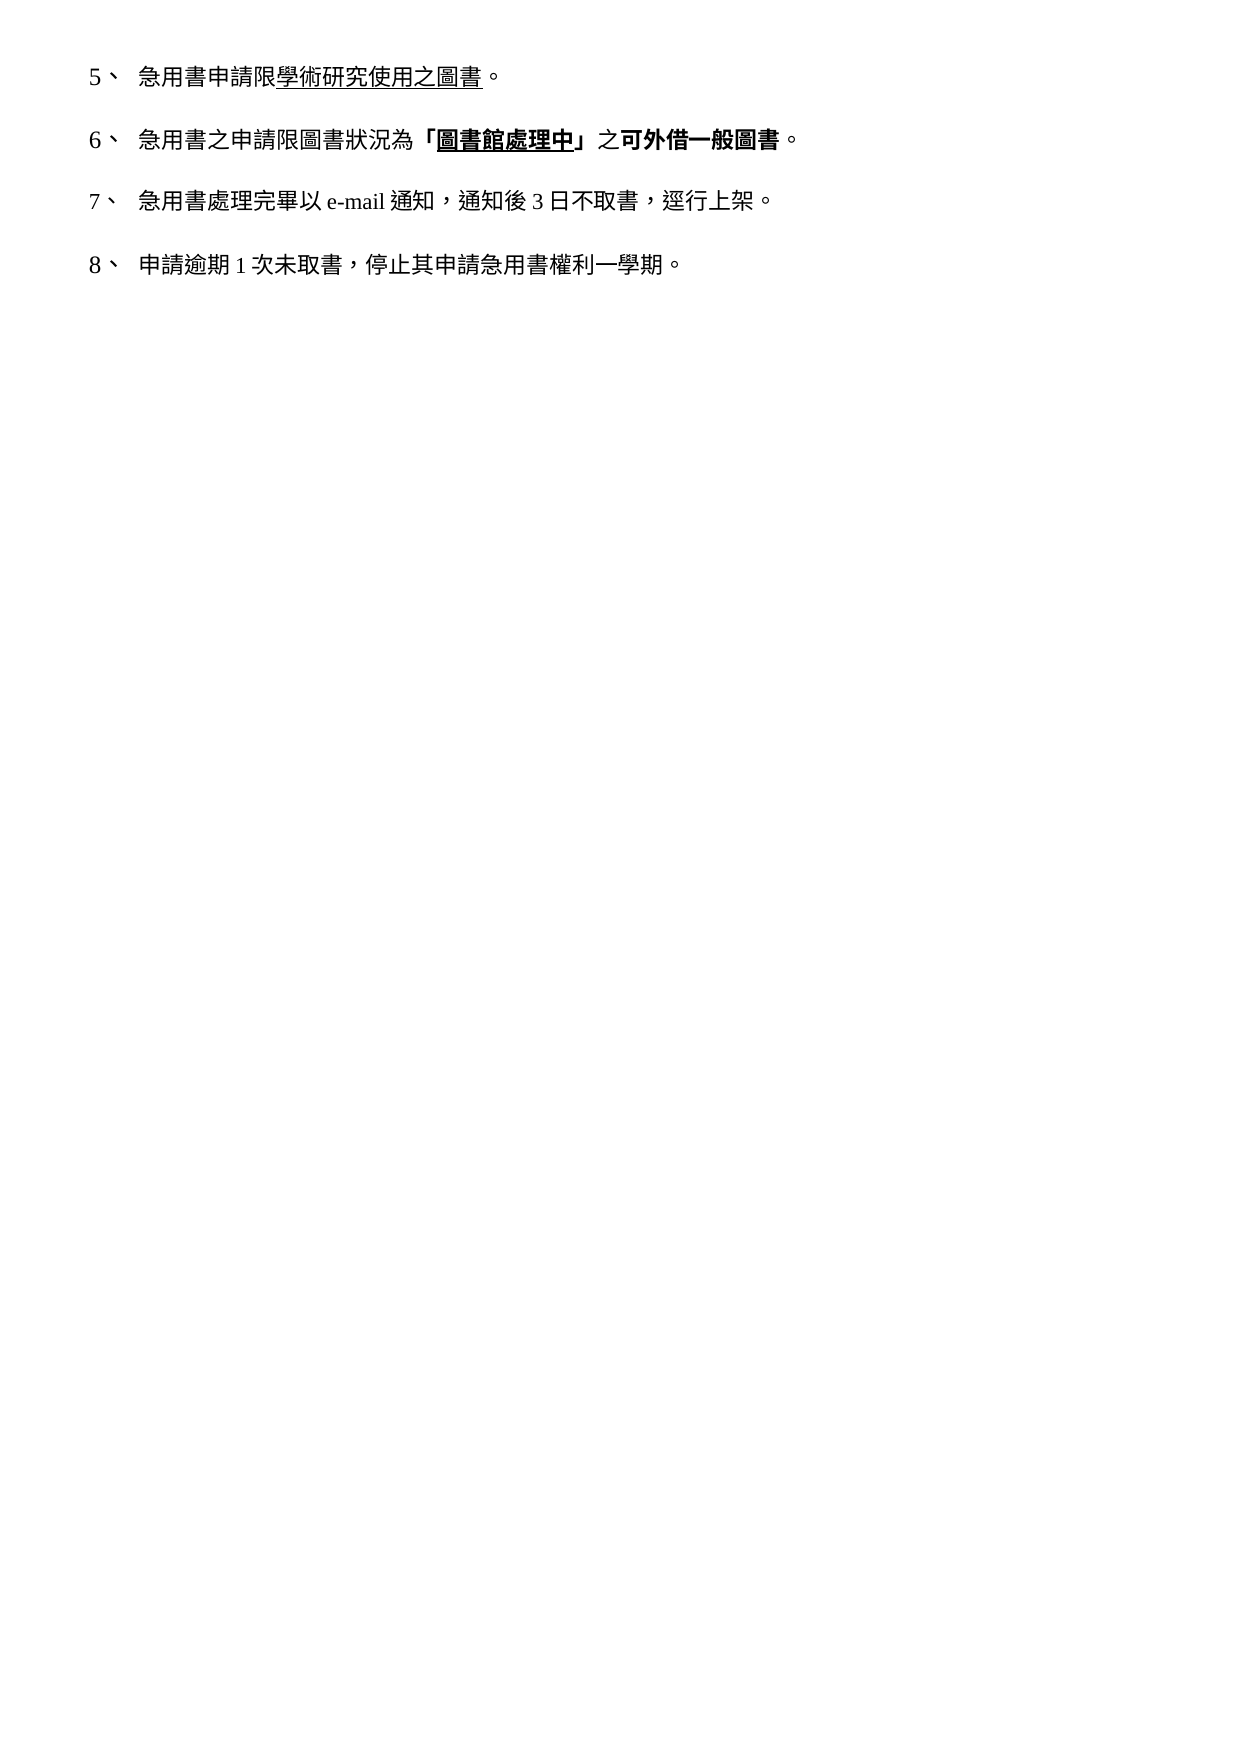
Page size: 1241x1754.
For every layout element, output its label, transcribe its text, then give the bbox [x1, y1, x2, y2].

list 急用書處理完畢以e-mail通知，通知後3日不取書，逕行上架。 [89, 158, 1152, 221]
list 急用書之申請限圖書狀況為「圖書館處理中」之可外借一般圖書。 [89, 96, 1152, 158]
list 申請逾期1次未取書，停止其申請急用書權利一學期。 [89, 221, 1152, 283]
list 急用書申請限學術研究使用之圖書。 [89, 33, 1152, 96]
